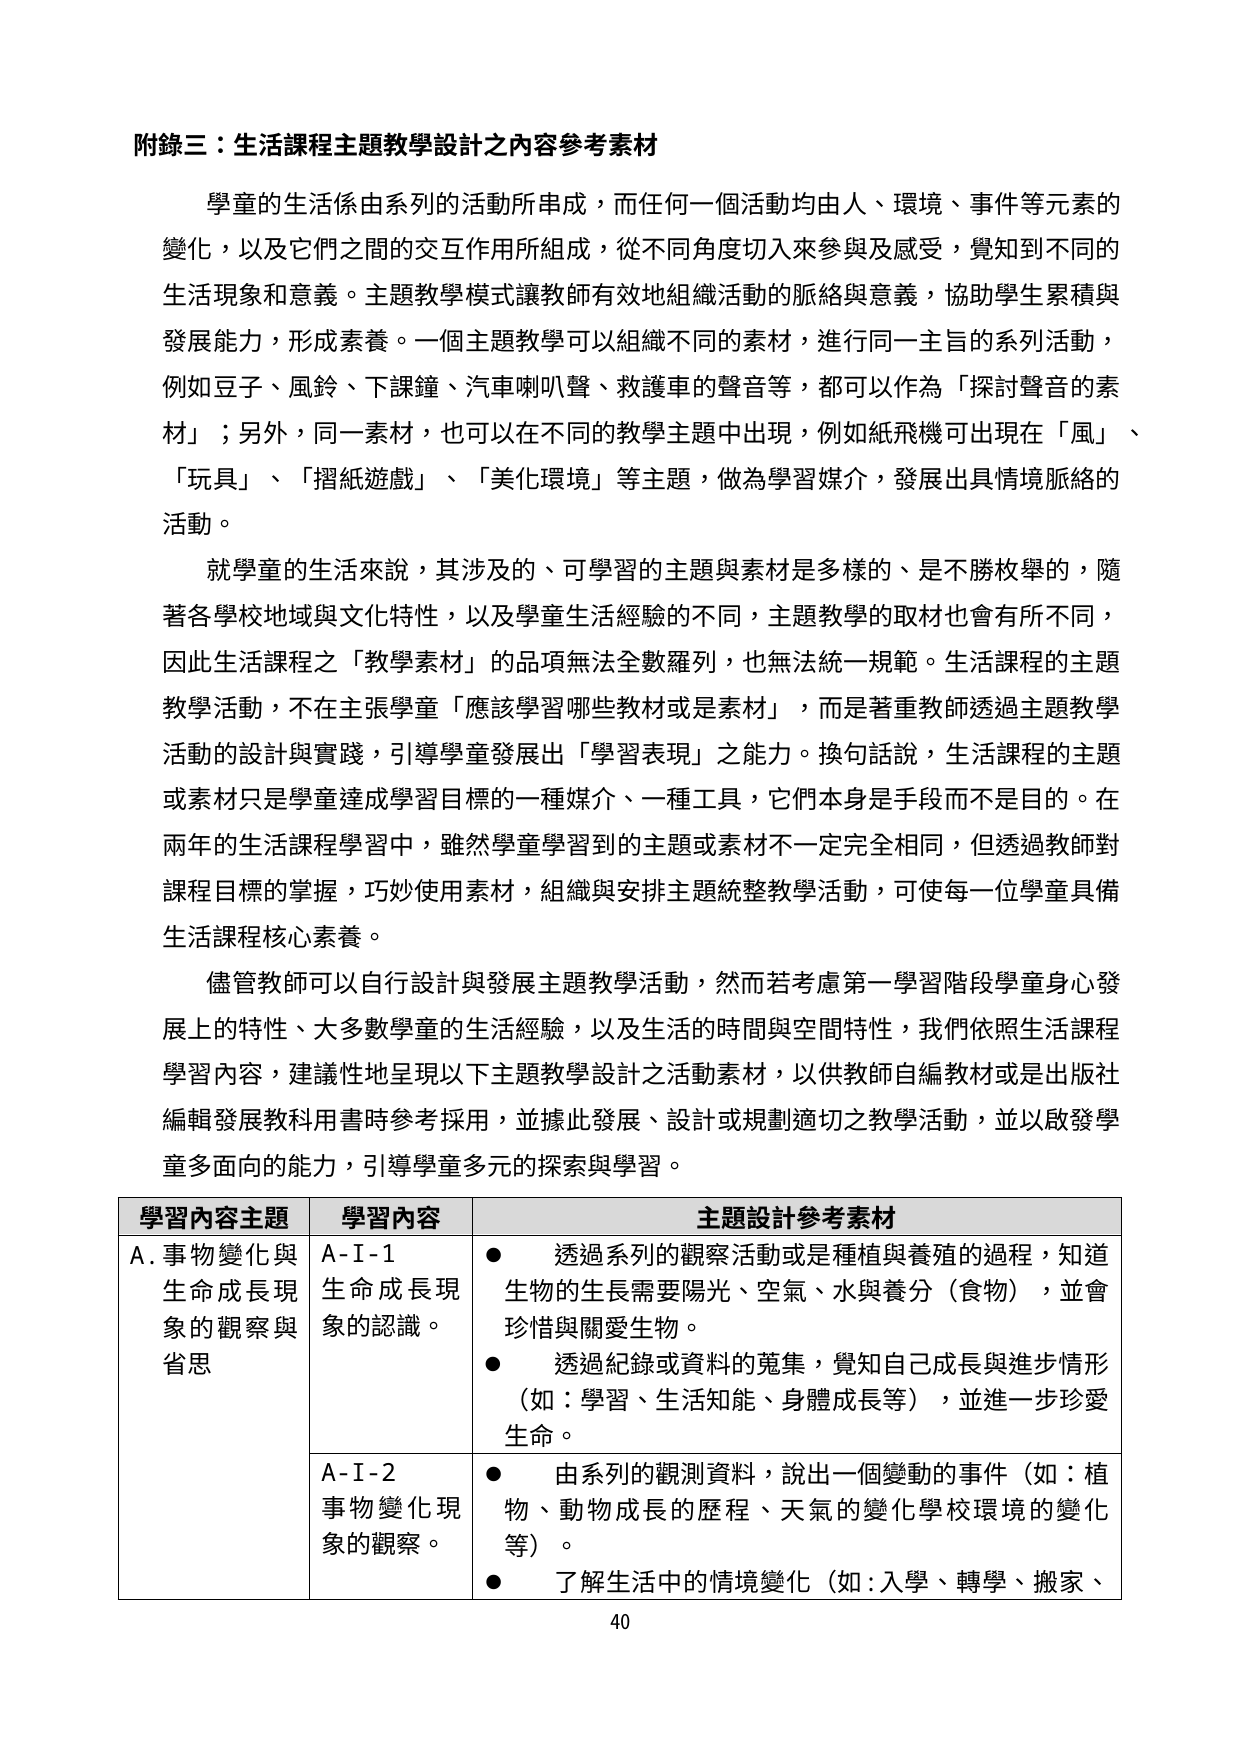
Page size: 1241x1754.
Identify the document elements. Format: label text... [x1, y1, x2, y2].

table_header 學習內容主題 [119, 1198, 309, 1234]
table_header 學習內容 [310, 1198, 472, 1234]
table_header 主題設計參考素材 [473, 1198, 1121, 1234]
text 就學童的生活來說，其涉及的、可學習的主題與素材是多樣的、是不勝枚舉的，隨著各學校地域與文化特性，以及學童生活經驗的不同，主題教學的取材也會有所不同，因此生活課程之「教學素材」的品項無法全數羅列，也無法統一規範。生活課程的主題教學活動，不在主張學童「應該學習哪些教材或是素材」，而是著重教師透過主題教學活動的設計與實踐，引導學童發展出「學習表現」之能力。換句話說，生活課程的主題或素材只是學童達成學習目標的一種媒介、一種工具，它們本身是手段而不是目的。在兩年的生活課程學習中，雖然學童學習到的主題或素材不一定完全相同，但透過教師對課程目標的掌握，巧妙使用素材，組織與安排主題統整教學活動，可使每一位學童具備生活課程核心素養。 [162, 543, 1122, 956]
table_cell 透過系列的觀察活動或是種植與養殖的過程，知道生物的生長需要陽光、空氣、水與養分（食物），並會珍惜與關愛生物。 透過紀錄或資料的蒐集，覺知自己成長與進步情形（如：學習、生活知能、身體成長等），並進一步珍愛生命。 [473, 1236, 1121, 1453]
table_cell A-I-1 生命成長現象的認識。 [310, 1236, 472, 1453]
table_cell A.事物變化與生命成長現象的觀察與省思 [119, 1236, 309, 1599]
text 學童的生活係由系列的活動所串成，而任何一個活動均由人、環境、事件等元素的變化，以及它們之間的交互作用所組成，從不同角度切入來參與及感受，覺知到不同的生活現象和意義。主題教學模式讓教師有效地組織活動的脈絡與意義，協助學生累積與發展能力，形成素養。一個主題教學可以組織不同的素材，進行同一主旨的系列活動，例如豆子、風鈴、下課鐘、汽車喇叭聲、救護車的聲音等，都可以作為「探討聲音的素材」；另外，同一素材，也可以在不同的教學主題中出現，例如紙飛機可出現在「風」、「玩具」、「摺紙遊戲」、「美化環境」等主題，做為學習媒介，發展出具情境脈絡的活動。 [162, 176, 1122, 543]
table_cell 由系列的觀測資料，說出一個變動的事件（如：植物、動物成長的歷程、天氣的變化學校環境的變化等）。 了解生活中的情境變化（如:入學、轉學、搬家、 [473, 1454, 1121, 1599]
text 附錄三：生活課程主題教學設計之內容參考素材 [118, 118, 1122, 164]
table_cell A-I-2 事物變化現象的觀察。 [310, 1454, 472, 1599]
text 儘管教師可以自行設計與發展主題教學活動，然而若考慮第一學習階段學童身心發展上的特性、大多數學童的生活經驗，以及生活的時間與空間特性，我們依照生活課程學習內容，建議性地呈現以下主題教學設計之活動素材，以供教師自編教材或是出版社編輯發展教科用書時參考採用，並據此發展、設計或規劃適切之教學活動，並以啟發學童多面向的能力，引導學童多元的探索與學習。 [162, 956, 1122, 1185]
